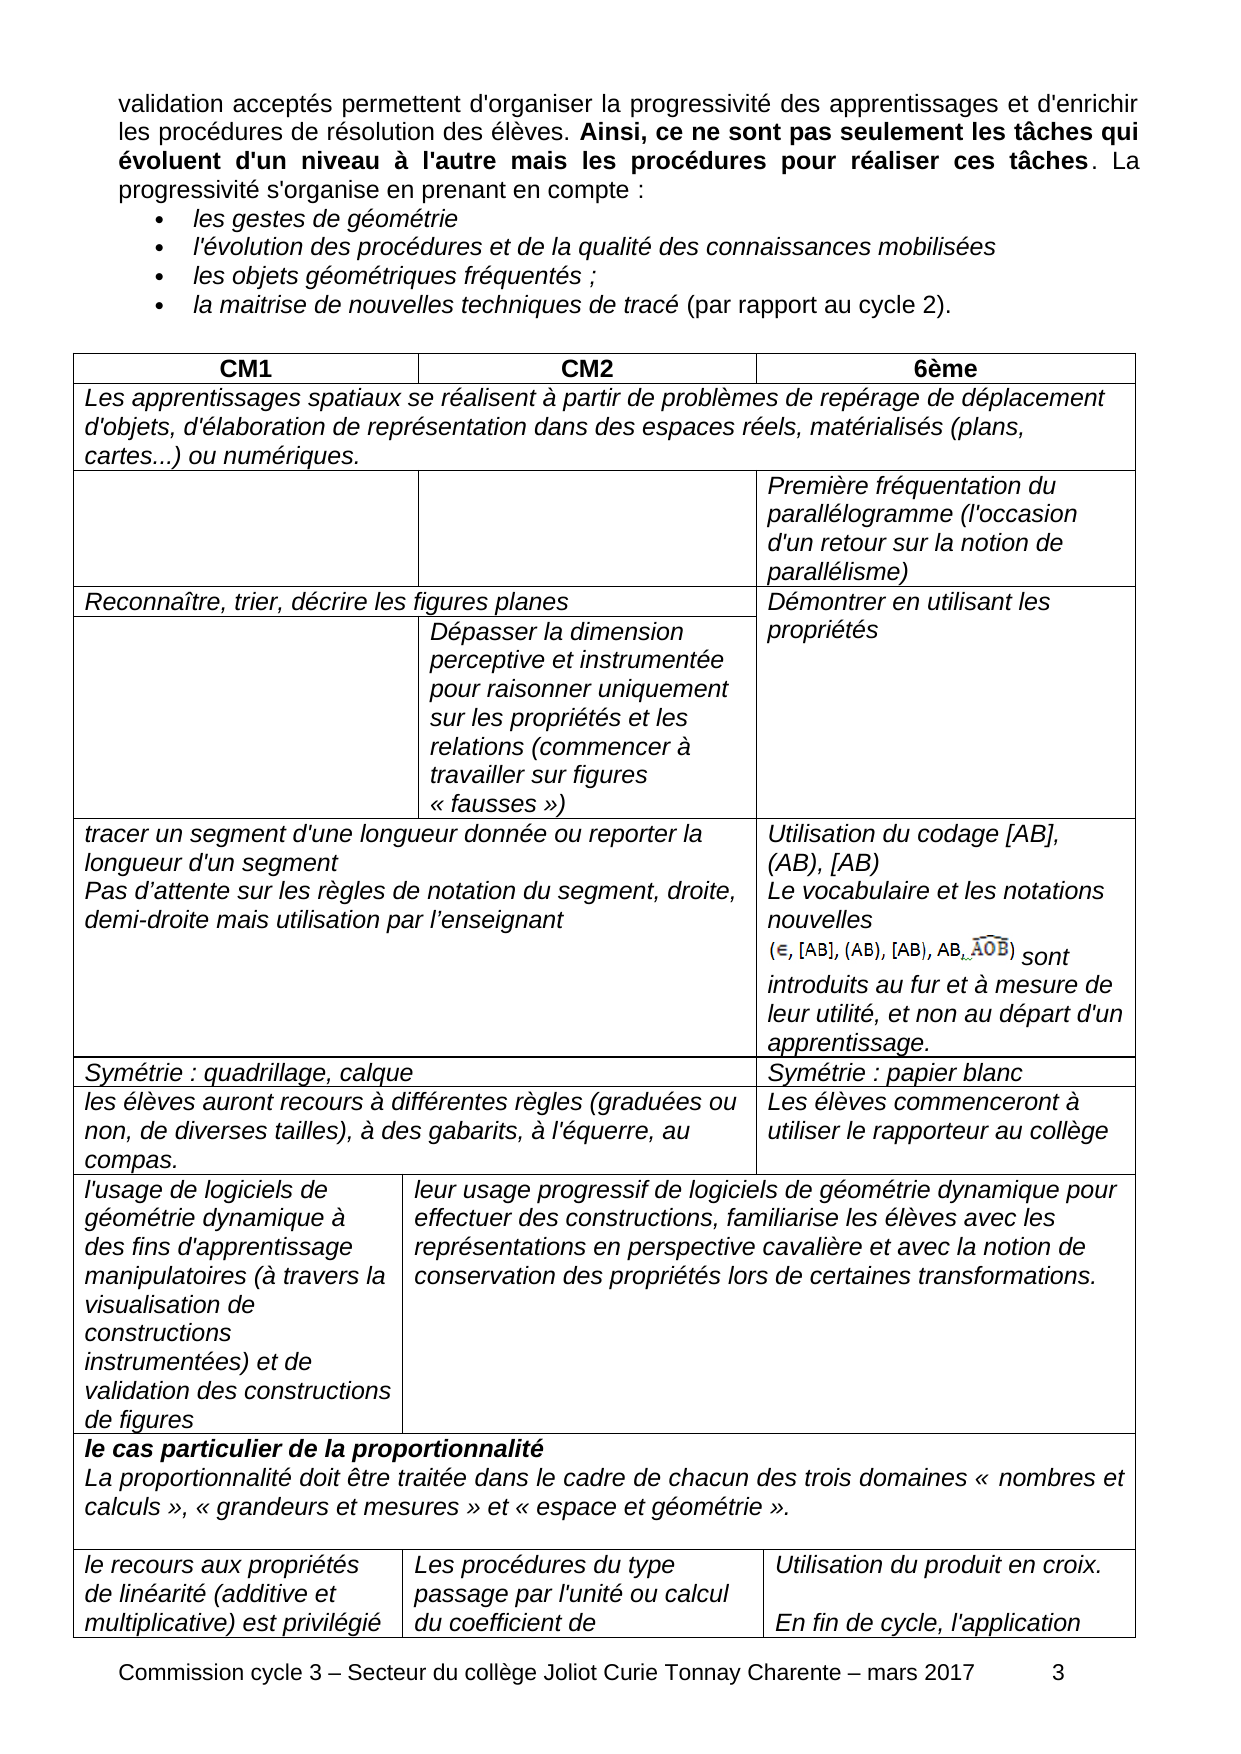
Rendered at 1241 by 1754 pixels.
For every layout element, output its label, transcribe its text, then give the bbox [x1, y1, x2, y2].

table_cell [74, 471, 418, 586]
table_cell Démontrer en utilisant les propriétés [757, 587, 1135, 818]
picture [767, 933, 1015, 965]
list l'évolution des procédures et de la qualité des connaissances mobilisées [156, 232, 1140, 261]
table_cell le recours aux propriétés de linéarité (additive et multiplicative) est privilégié [74, 1550, 402, 1637]
table_cell Dépasser la dimension perceptive et instrumentée pour raisonner uniquement sur les propriétés et les relations (commencer à travailler sur figures « fausses ») [419, 617, 756, 818]
text validation acceptés permettent d'organiser la progressivité des apprentissages et d'enrichir les procédures de résolution des élèves. Ainsi, ce ne sont pas seulement les tâches qui évoluent d'un niveau à l'autre mais les procédures pour réaliser ces tâches. La progressivité s'organise en prenant en compte : [118, 88, 1140, 203]
table_cell Reconnaître, trier, décrire les figures planes [74, 587, 756, 616]
table_cell Utilisation du codage [AB], (AB), [AB) Le vocabulaire et les notations nouvelles sont introduits au fur et à mesure de leur utilité, et non au départ d'un apprentissage. [757, 819, 1135, 1056]
table_cell Les procédures du type passage par l'unité ou calcul du coefficient de [403, 1550, 763, 1637]
table_cell l'usage de logiciels de géométrie dynamique à des fins d'apprentissage manipulatoires (à travers la visualisation de constructions instrumentées) et de validation des constructions de figures [74, 1175, 402, 1433]
table_cell Première fréquentation du parallélogramme (l'occasion d'un retour sur la notion de parallélisme) [757, 471, 1135, 586]
list les gestes de géométrie [156, 203, 1140, 232]
table_header CM1 [74, 354, 418, 382]
table_cell [419, 471, 756, 586]
table_cell Symétrie : quadrillage, calque [74, 1058, 756, 1086]
table_cell tracer un segment d'une longueur donnée ou reporter la longueur d'un segment Pas d’attente sur les règles de notation du segment, droite, demi-droite mais utilisation par l’enseignant [74, 819, 756, 1056]
table_cell Les apprentissages spatiaux se réalisent à partir de problèmes de repérage de déplacement d'objets, d'élaboration de représentation dans des espaces réels, matérialisés (plans, cartes...) ou numériques. [74, 384, 1135, 470]
table_header CM2 [419, 354, 756, 382]
list les objets géométriques fréquentés ; [156, 261, 1140, 290]
table_cell Symétrie : papier blanc [757, 1058, 1135, 1086]
table_cell Les élèves commenceront à utiliser le rapporteur au collège [757, 1087, 1135, 1173]
table_cell [74, 617, 418, 818]
table_cell Utilisation du produit en croix. En fin de cycle, l'application [764, 1550, 1135, 1637]
list la maitrise de nouvelles techniques de tracé (par rapport au cycle 2). [156, 290, 1140, 318]
table_header 6ème [757, 354, 1135, 382]
table_cell le cas particulier de la proportionnalité La proportionnalité doit être traitée dans le cadre de chacun des trois domaines « nombres et calculs », « grandeurs et mesures » et « espace et géométrie ». [74, 1434, 1135, 1549]
table_cell leur usage progressif de logiciels de géométrie dynamique pour effectuer des constructions, familiarise les élèves avec les représentations en perspective cavalière et avec la notion de conservation des propriétés lors de certaines transformations. [403, 1175, 1135, 1433]
table_cell les élèves auront recours à différentes règles (graduées ou non, de diverses tailles), à des gabarits, à l'équerre, au compas. [74, 1087, 756, 1173]
